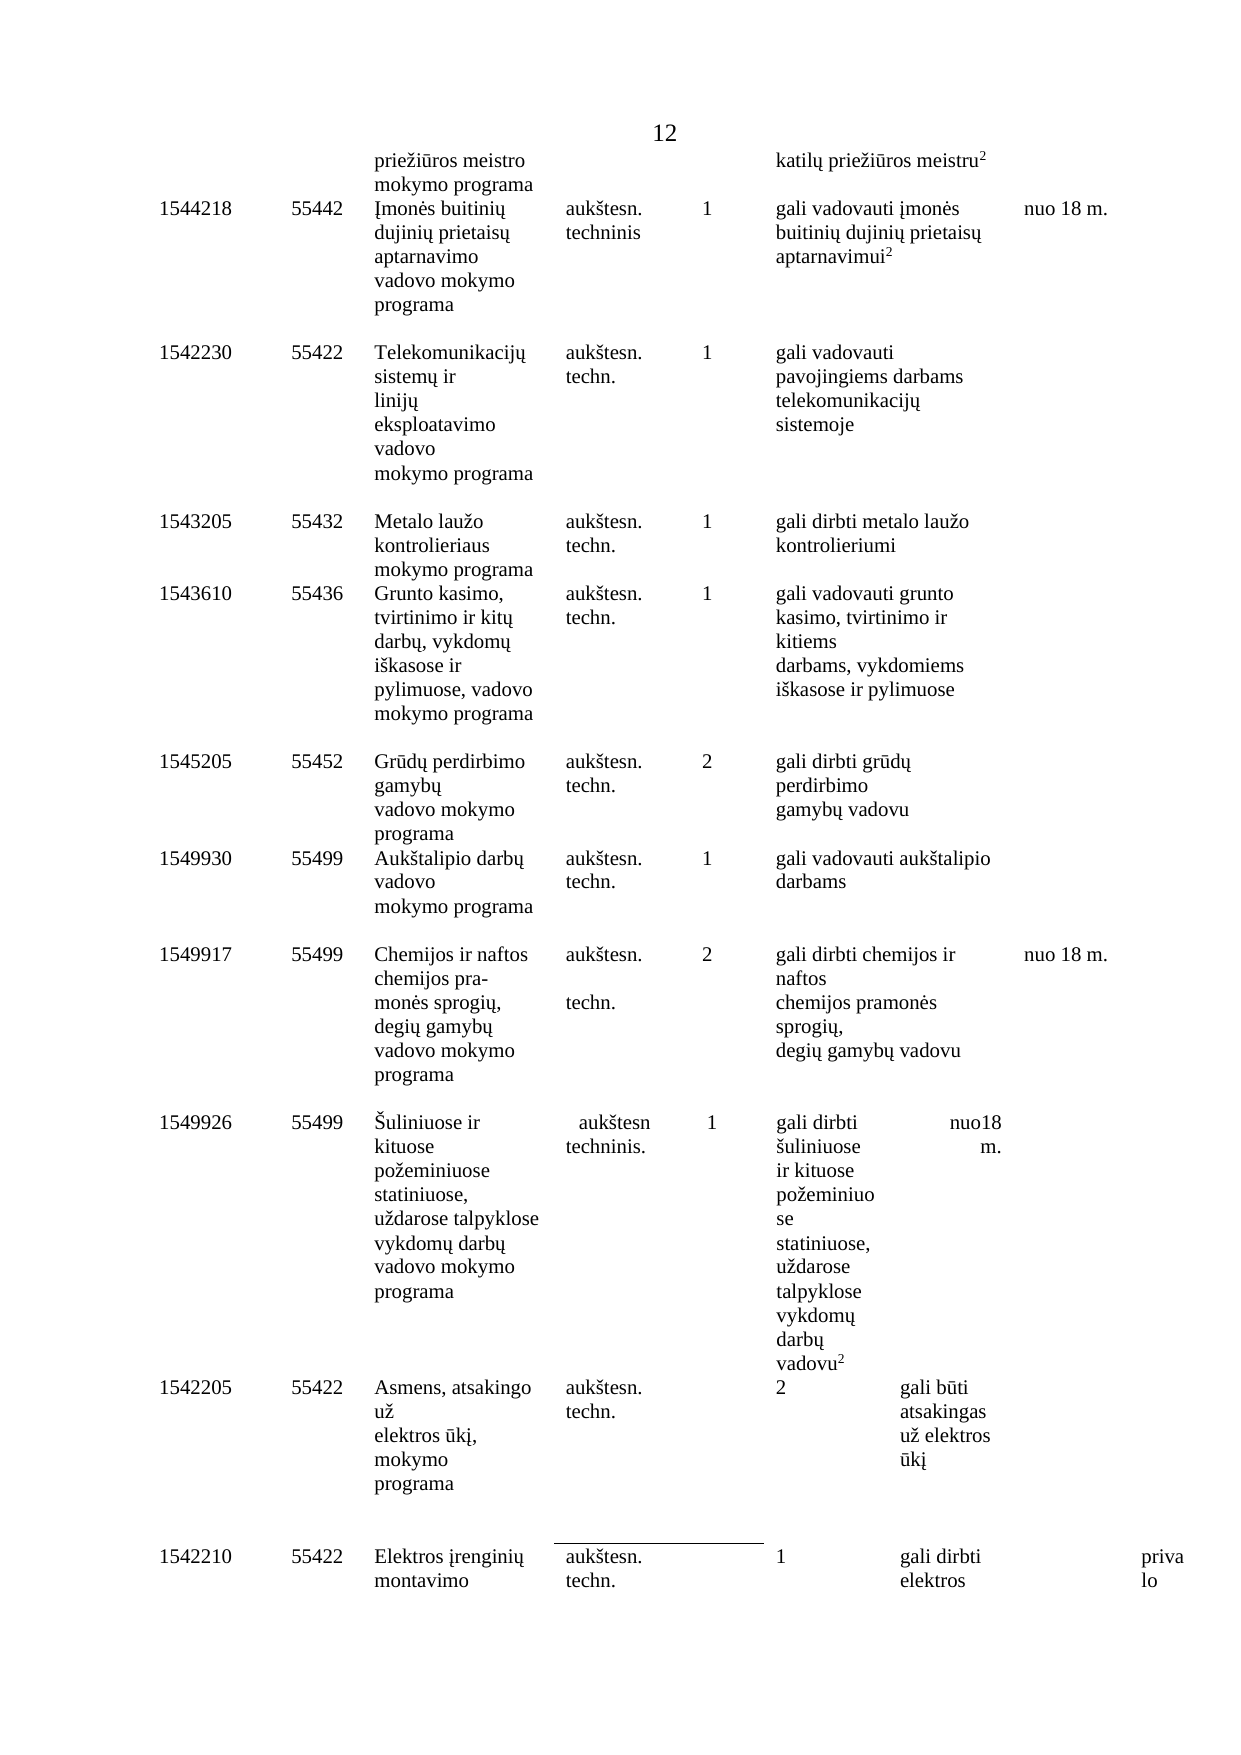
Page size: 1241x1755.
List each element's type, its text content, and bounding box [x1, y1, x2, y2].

table_cell [764, 1519, 888, 1543]
table_cell [889, 1495, 1013, 1519]
table_cell [1130, 1086, 1196, 1110]
table_cell [1130, 1519, 1196, 1543]
table_cell 55436 [280, 581, 363, 725]
table_cell [554, 1086, 691, 1110]
table_cell [1130, 196, 1196, 316]
table_cell [363, 485, 554, 508]
table_cell [1130, 749, 1196, 845]
table_cell [1013, 1086, 1130, 1110]
table_cell [554, 1495, 764, 1519]
table_cell gali būti atsakingas už elektros ūkį [889, 1375, 1013, 1471]
table_cell aukštesn. techn. [554, 845, 691, 918]
table_cell [1013, 990, 1130, 1038]
table_cell [148, 148, 280, 196]
table_cell [764, 485, 1013, 508]
table_cell [1013, 581, 1130, 725]
table_cell [148, 1519, 280, 1543]
table_cell 55422 [280, 340, 363, 484]
table_cell 55499 [280, 1110, 363, 1375]
table_cell [148, 1086, 280, 1110]
table_cell [764, 918, 1013, 942]
table_cell aukštesn. techn. [554, 509, 691, 581]
table_cell aukštesn techninis. [554, 1110, 691, 1375]
table_cell [889, 1471, 1013, 1495]
table_cell 1542230 [148, 340, 280, 484]
table_cell techn. [554, 990, 691, 1038]
table_cell 2 [764, 1375, 888, 1471]
table_cell [1013, 509, 1130, 581]
table_cell nuo 18 m. [1013, 942, 1130, 990]
table_cell aukštesn. techn. [554, 1375, 764, 1471]
table_cell [280, 1495, 363, 1519]
table_cell [1013, 918, 1130, 942]
table_cell 1 [691, 509, 764, 581]
table_cell priežiūros meistro mokymo programa [363, 148, 554, 196]
table_cell [280, 485, 363, 508]
table_cell Šuliniuose ir kituose požeminiuose statiniuose, uždarose talpyklose vykdomų darbų vadovo mokymo programa [363, 1110, 554, 1375]
table_cell [280, 918, 363, 942]
table_cell [1130, 1495, 1196, 1519]
table_cell [764, 316, 1013, 340]
table_cell vadovo mokymo programa [363, 1038, 554, 1086]
table_cell [1013, 1038, 1130, 1086]
table_cell aukštesn. techn. [554, 340, 691, 484]
table_cell [148, 316, 280, 340]
table_cell [554, 918, 691, 942]
table_cell nuo18 m. [889, 1110, 1013, 1375]
table_cell [691, 1038, 764, 1086]
table_cell Grunto kasimo, tvirtinimo ir kitų darbų, vykdomų iškasose ir pylimuose, vadovo mokymo programa [363, 581, 554, 725]
table_cell 1549917 [148, 942, 280, 990]
table_cell aukštesn. techninis [554, 196, 691, 316]
table_cell [691, 148, 764, 196]
table_cell [1130, 990, 1196, 1038]
table_cell [764, 1495, 888, 1519]
table_cell [554, 725, 691, 749]
table_cell 1542205 [148, 1375, 280, 1471]
table_cell 1542210 [148, 1543, 280, 1592]
table_cell 1543610 [148, 581, 280, 725]
table_cell [280, 1471, 363, 1495]
table_cell 55422 [280, 1375, 363, 1471]
table_cell [280, 990, 363, 1038]
table_cell 55499 [280, 942, 363, 990]
table_cell 1 [691, 1110, 764, 1375]
table_cell gali dirbti metalo laužo kontrolieriumi [764, 509, 1013, 581]
table_cell [1130, 918, 1196, 942]
table_cell [148, 918, 280, 942]
table_cell [691, 316, 764, 340]
table_cell Asmens, atsakingo už elektros ūkį, mokymo programa [363, 1375, 554, 1519]
table_cell [1130, 1038, 1196, 1086]
table_cell [280, 725, 363, 749]
table_cell aukštesn. [554, 942, 691, 990]
table_cell [148, 725, 280, 749]
table_cell Telekomunikacijų sistemų ir linijų eksploatavimo vadovo mokymo programa [363, 340, 554, 484]
table_cell [691, 918, 764, 942]
table_cell gali dirbti grūdų perdirbimo gamybų vadovu [764, 749, 1013, 845]
table_cell 55452 [280, 749, 363, 845]
table_cell [764, 1086, 1013, 1110]
table_cell gali vadovauti grunto kasimo, tvirtinimo ir kitiems darbams, vykdomiems iškasose ir pylimuose [764, 581, 1013, 725]
table_cell 55499 [280, 845, 363, 918]
table_cell privalo [1130, 1543, 1196, 1592]
table_cell aukštesn. techn. [554, 749, 691, 845]
table_cell [363, 1519, 554, 1543]
table_cell [1013, 1543, 1130, 1592]
table_cell 55432 [280, 509, 363, 581]
table_cell katilų priežiūros meistru2 [764, 148, 1013, 196]
table_cell 2 [691, 942, 764, 990]
table_cell Metalo laužo kontrolieriaus mokymo programa [363, 509, 554, 581]
table_cell [1130, 1110, 1196, 1375]
table_cell [363, 1086, 554, 1110]
table_cell [1013, 1495, 1130, 1519]
table_cell [1130, 845, 1196, 918]
table_cell gali vadovauti įmonės buitinių dujinių prietaisų aptarnavimui2 [764, 196, 1013, 316]
table_cell [1130, 340, 1196, 484]
table_cell [148, 1471, 280, 1495]
table_cell gali vadovauti aukštalipio darbams [764, 845, 1013, 918]
table_cell [280, 1519, 363, 1543]
table_cell [1013, 749, 1130, 845]
table_cell [363, 725, 554, 749]
table_cell 55422 [280, 1543, 363, 1592]
table_cell [1013, 316, 1130, 340]
table_cell 1 [691, 845, 764, 918]
table_cell 55442 [280, 196, 363, 316]
table_cell 2 [691, 749, 764, 845]
table_cell [1013, 1471, 1130, 1495]
table_cell [1130, 725, 1196, 749]
table_cell [1130, 1471, 1196, 1495]
table_cell [280, 148, 363, 196]
table_cell [691, 485, 764, 508]
table_cell [1130, 485, 1196, 508]
table_cell [1130, 942, 1196, 990]
table_cell [148, 1495, 280, 1519]
table_cell [363, 918, 554, 942]
table_cell [764, 725, 1013, 749]
table_cell [1013, 845, 1130, 918]
table_cell gali dirbti elektros [889, 1543, 1013, 1592]
table_cell gali vadovauti pavojingiems darbams telekomunikacijų sistemoje [764, 340, 1013, 484]
table_cell gali dirbti chemijos ir naftos [764, 942, 1013, 990]
table_cell [1130, 581, 1196, 725]
table_cell [148, 1038, 280, 1086]
table_cell 1544218 [148, 196, 280, 316]
table_cell 1549930 [148, 845, 280, 918]
table_cell [554, 1519, 764, 1543]
table_cell [280, 1086, 363, 1110]
table_cell [148, 990, 280, 1038]
table_cell nuo 18 m. [1013, 196, 1130, 316]
table_cell [1013, 1375, 1130, 1471]
table_cell [691, 1086, 764, 1110]
table_cell gali dirbti šuliniuose ir kituose požeminiuose statiniuose, uždarose talpyklose vykdomų darbų vadovu2 [764, 1110, 888, 1375]
table_cell [363, 316, 554, 340]
table_cell [1130, 509, 1196, 581]
table_cell aukštesn. techn. [554, 1544, 764, 1592]
table_cell [764, 1471, 888, 1495]
table_cell [889, 1519, 1013, 1543]
table_cell 1 [691, 196, 764, 316]
table_cell [554, 485, 691, 508]
table_cell [691, 725, 764, 749]
table_cell [1013, 1110, 1130, 1375]
table_cell degių gamybų vadovu [764, 1038, 1013, 1086]
table_cell [554, 316, 691, 340]
table_cell [554, 148, 691, 196]
table_cell [1013, 148, 1130, 196]
table_cell aukštesn. techn. [554, 581, 691, 725]
table_cell Chemijos ir naftos chemijos pra- [363, 942, 554, 990]
table_cell monės sprogių, degių gamybų [363, 990, 554, 1038]
table_cell [1013, 725, 1130, 749]
table_cell 1545205 [148, 749, 280, 845]
table_cell 1 [764, 1543, 888, 1592]
table_cell [691, 990, 764, 1038]
table_cell [280, 316, 363, 340]
table_cell [1130, 148, 1196, 196]
table_cell 1 [691, 340, 764, 484]
table_cell [1013, 340, 1130, 484]
table_cell chemijos pramonės sprogių, [764, 990, 1013, 1038]
table_cell 1549926 [148, 1110, 280, 1375]
table_cell 1543205 [148, 509, 280, 581]
table_cell Aukštalipio darbų vadovo mokymo programa [363, 845, 554, 918]
table_cell [1013, 1519, 1130, 1543]
table_cell Įmonės buitinių dujinių prietaisų aptarnavimo vadovo mokymo programa [363, 196, 554, 316]
table_cell [554, 1038, 691, 1086]
table_cell [1130, 1375, 1196, 1471]
table_cell [280, 1038, 363, 1086]
table_cell Grūdų perdirbimo gamybų vadovo mokymo programa [363, 749, 554, 845]
table_cell Elektros įrenginių montavimo [363, 1543, 554, 1592]
table_cell [1013, 485, 1130, 508]
table_cell [148, 485, 280, 508]
table_cell 1 [691, 581, 764, 725]
table_cell [554, 1471, 764, 1495]
table_cell [1130, 316, 1196, 340]
